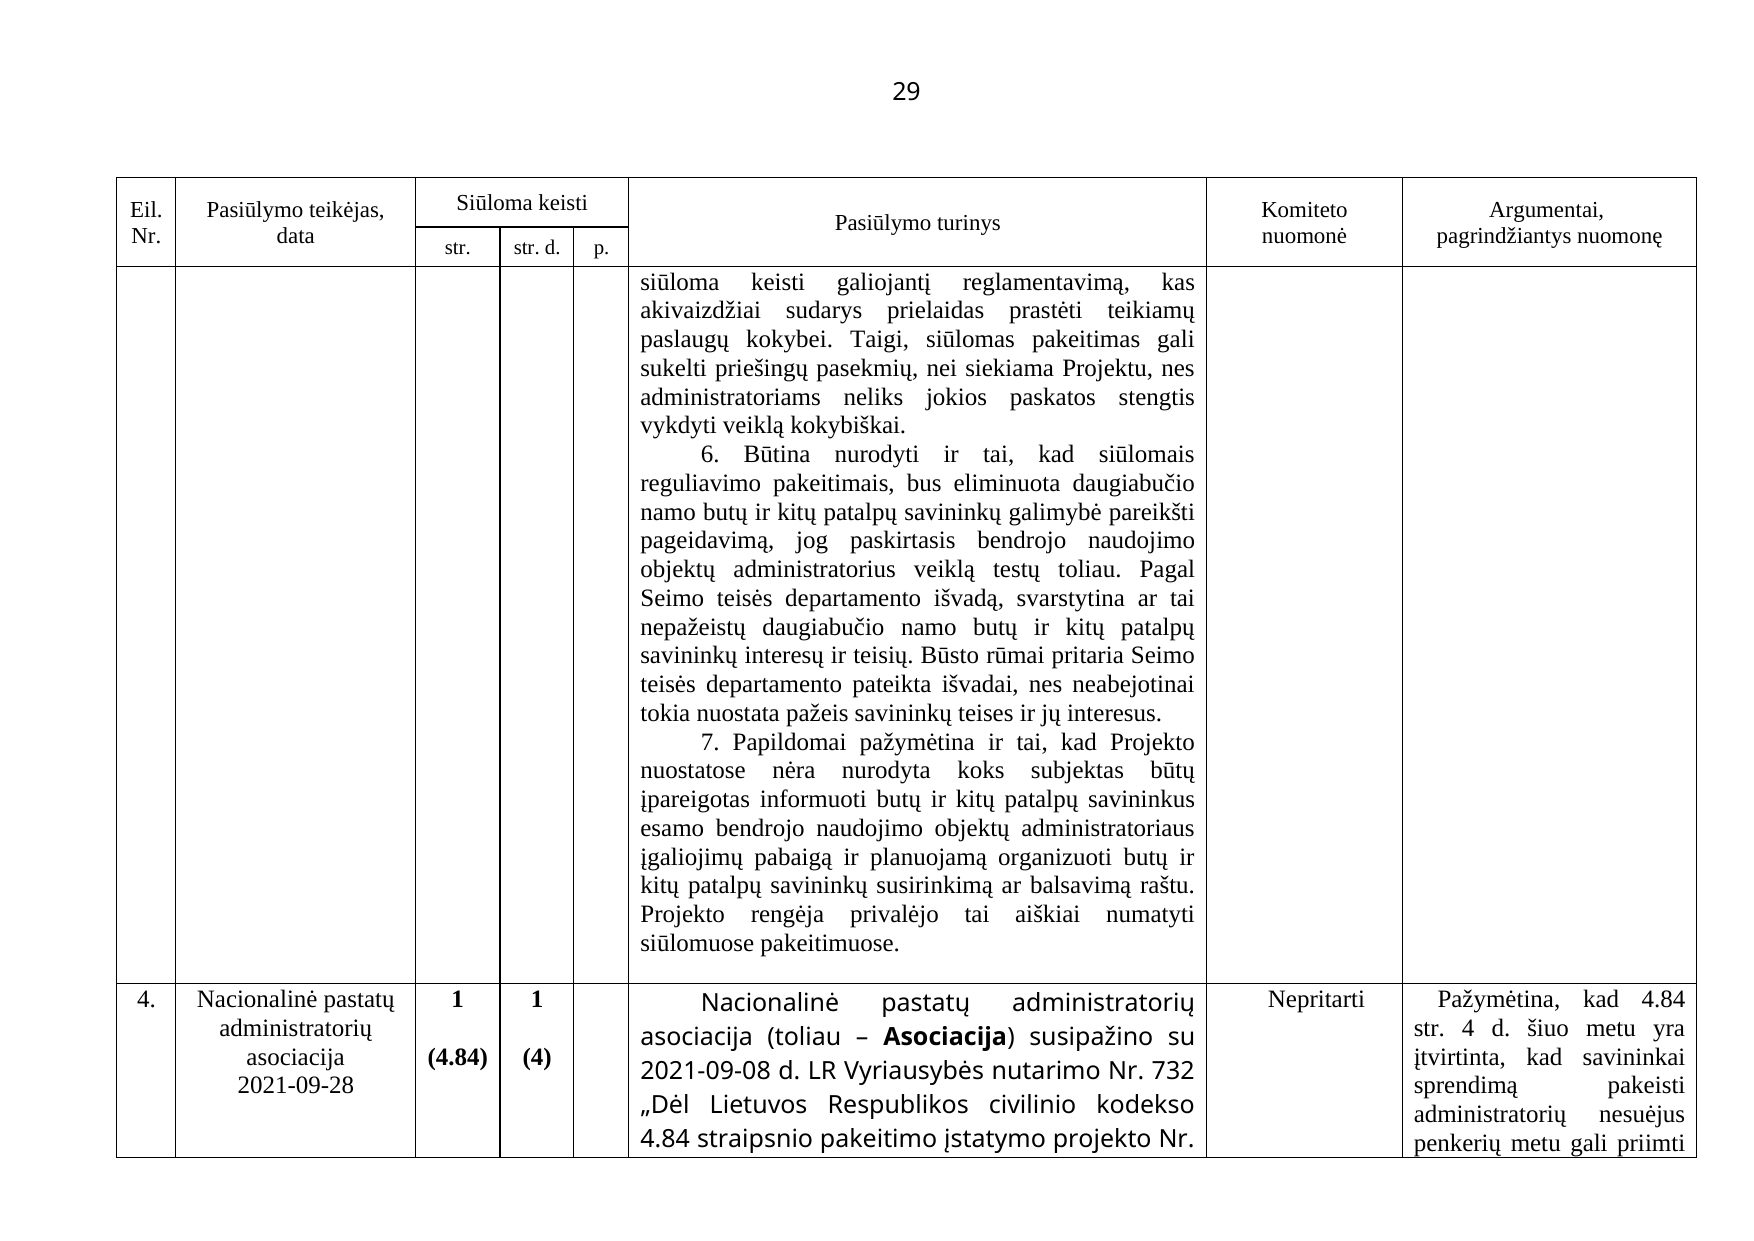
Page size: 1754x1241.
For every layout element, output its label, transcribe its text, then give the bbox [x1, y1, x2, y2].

table_cell Nacionalinė pastatų administratorių asociacija 2021-09-28 [176, 984, 415, 1157]
table_cell [117, 267, 175, 983]
table_cell [416, 267, 499, 983]
table_cell [1207, 267, 1402, 983]
table_cell [1403, 267, 1696, 983]
table_header Pasiūlymo turinys [629, 178, 1206, 266]
table_cell [574, 984, 628, 1157]
table_cell str. d. [501, 228, 573, 266]
table_cell [501, 267, 573, 983]
table_cell siūloma keisti galiojantį reglamentavimą, kas akivaizdžiai sudarys prielaidas prastėti teikiamų paslaugų kokybei. Taigi, siūlomas pakeitimas gali sukelti priešingų pasekmių, nei siekiama Projektu, nes administratoriams neliks jokios paskatos stengtis vykdyti veiklą kokybiškai. 6. Būtina nurodyti ir tai, kad siūlomais reguliavimo pakeitimais, bus eliminuota daugiabučio namo butų ir kitų patalpų savininkų galimybė pareikšti pageidavimą, jog paskirtasis bendrojo naudojimo objektų administratorius veiklą testų toliau. Pagal Seimo teisės departamento išvadą, svarstytina ar tai nepažeistų daugiabučio namo butų ir kitų patalpų savininkų interesų ir teisių. Būsto rūmai pritaria Seimo teisės departamento pateikta išvadai, nes neabejotinai tokia nuostata pažeis savininkų teises ir jų interesus. 7. Papildomai pažymėtina ir tai, kad Projekto nuostatose nėra nurodyta koks subjektas būtų įpareigotas informuoti butų ir kitų patalpų savininkus esamo bendrojo naudojimo objektų administratoriaus įgaliojimų pabaigą ir planuojamą organizuoti butų ir kitų patalpų savininkų susirinkimą ar balsavimą raštu. Projekto rengėja privalėjo tai aiškiai numatyti siūlomuose pakeitimuose. [629, 267, 1206, 983]
table_cell 1 (4) [501, 984, 573, 1157]
table_header Siūloma keisti [416, 178, 628, 226]
table_cell Pažymėtina, kad 4.84 str. 4 d. šiuo metu yra įtvirtinta, kad savininkai sprendimą pakeisti administratorių nesuėjus penkerių metu gali priimti [1403, 984, 1696, 1157]
table_header Komiteto nuomonė [1207, 178, 1402, 266]
table_cell str. [416, 228, 499, 266]
table_header Eil. Nr. [117, 178, 175, 266]
table_cell [176, 267, 415, 983]
table_cell 4. [117, 984, 175, 1157]
table_cell Nepritarti [1207, 984, 1402, 1157]
table_cell p. [574, 228, 628, 266]
table_cell Nacionalinė pastatų administratorių asociacija (toliau – Asociacija) susipažino su 2021-09-08 d. LR Vyriausybės nutarimo Nr. 732 „Dėl Lietuvos Respublikos civilinio kodekso 4.84 straipsnio pakeitimo įstatymo projekto Nr. [629, 984, 1206, 1157]
table_cell [574, 267, 628, 983]
table_header Pasiūlymo teikėjas, data [176, 178, 415, 266]
table_cell 1 (4.84) [416, 984, 499, 1157]
table_header Argumentai, pagrindžiantys nuomonę [1403, 178, 1696, 266]
